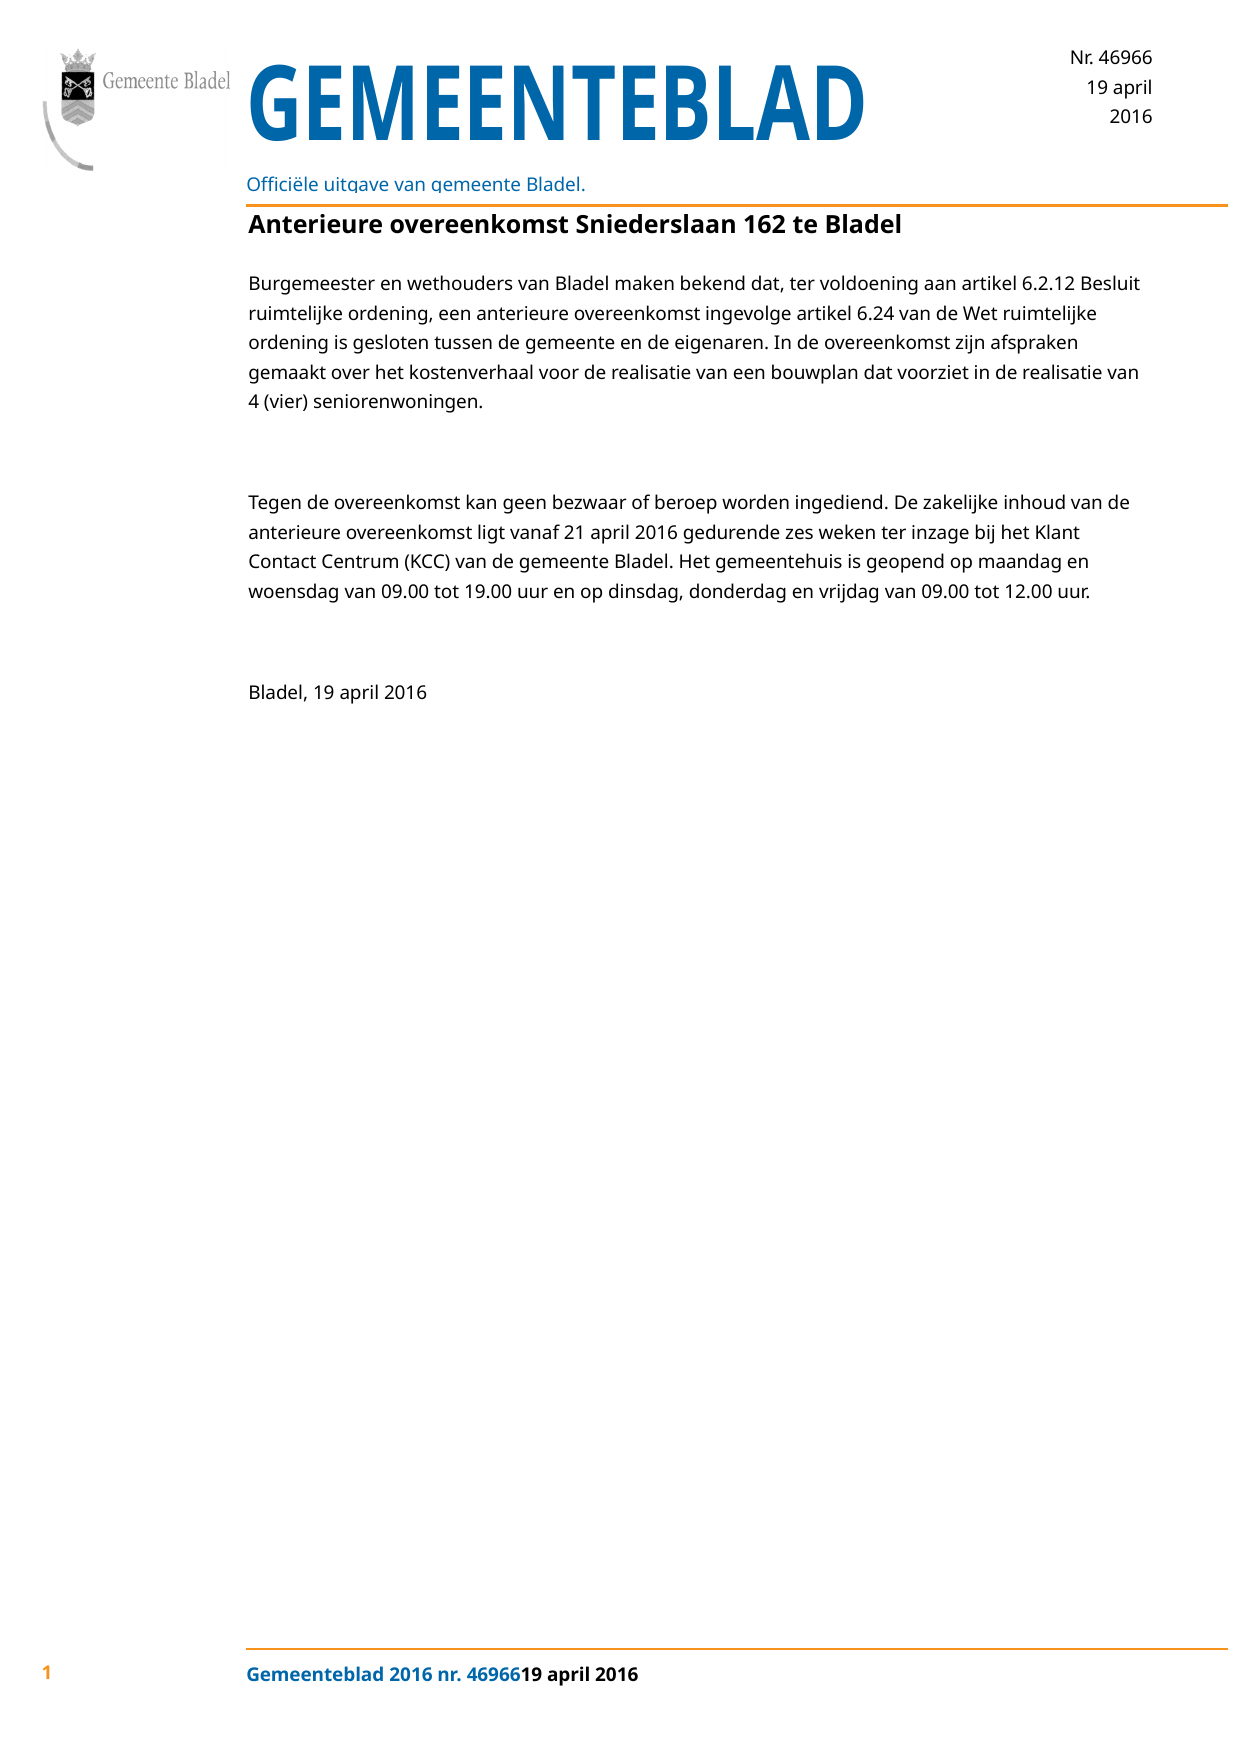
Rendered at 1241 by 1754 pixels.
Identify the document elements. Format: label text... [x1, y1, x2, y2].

text Burgemeester en wethouders van Bladel maken bekend dat, ter voldoening aan artikel 6.2.12 Besluit ruimtelijke ordening, een anterieure overeenkomst ingevolge artikel 6.24 van de Wet ruimtelijke ordening is gesloten tussen de gemeente en de eigenaren. In de overeenkomst zijn afspraken gemaakt over het kostenverhaal voor de realisatie van een bouwplan dat voorziet in de realisatie van 4 (vier) seniorenwoningen. [248, 270, 1152, 414]
text Tegen de overeenkomst kan geen bezwaar of beroep worden ingediend. De zakelijke inhoud van de anterieure overeenkomst ligt vanaf 21 april 2016 gedurende zes weken ter inzage bij het Klant Contact Centrum (KCC) van de gemeente Bladel. Het gemeentehuis is geopend op maandag en woensdag van 09.00 tot 19.00 uur en op dinsdag, donderdag en vrijdag van 09.00 tot 12.00 uur. [248, 489, 1152, 604]
text Bladel, 19 april 2016 [248, 679, 1152, 705]
text Anterieure overeenkomst Sniederslaan 162 te Bladel [248, 207, 1152, 241]
picture [41, 47, 231, 172]
